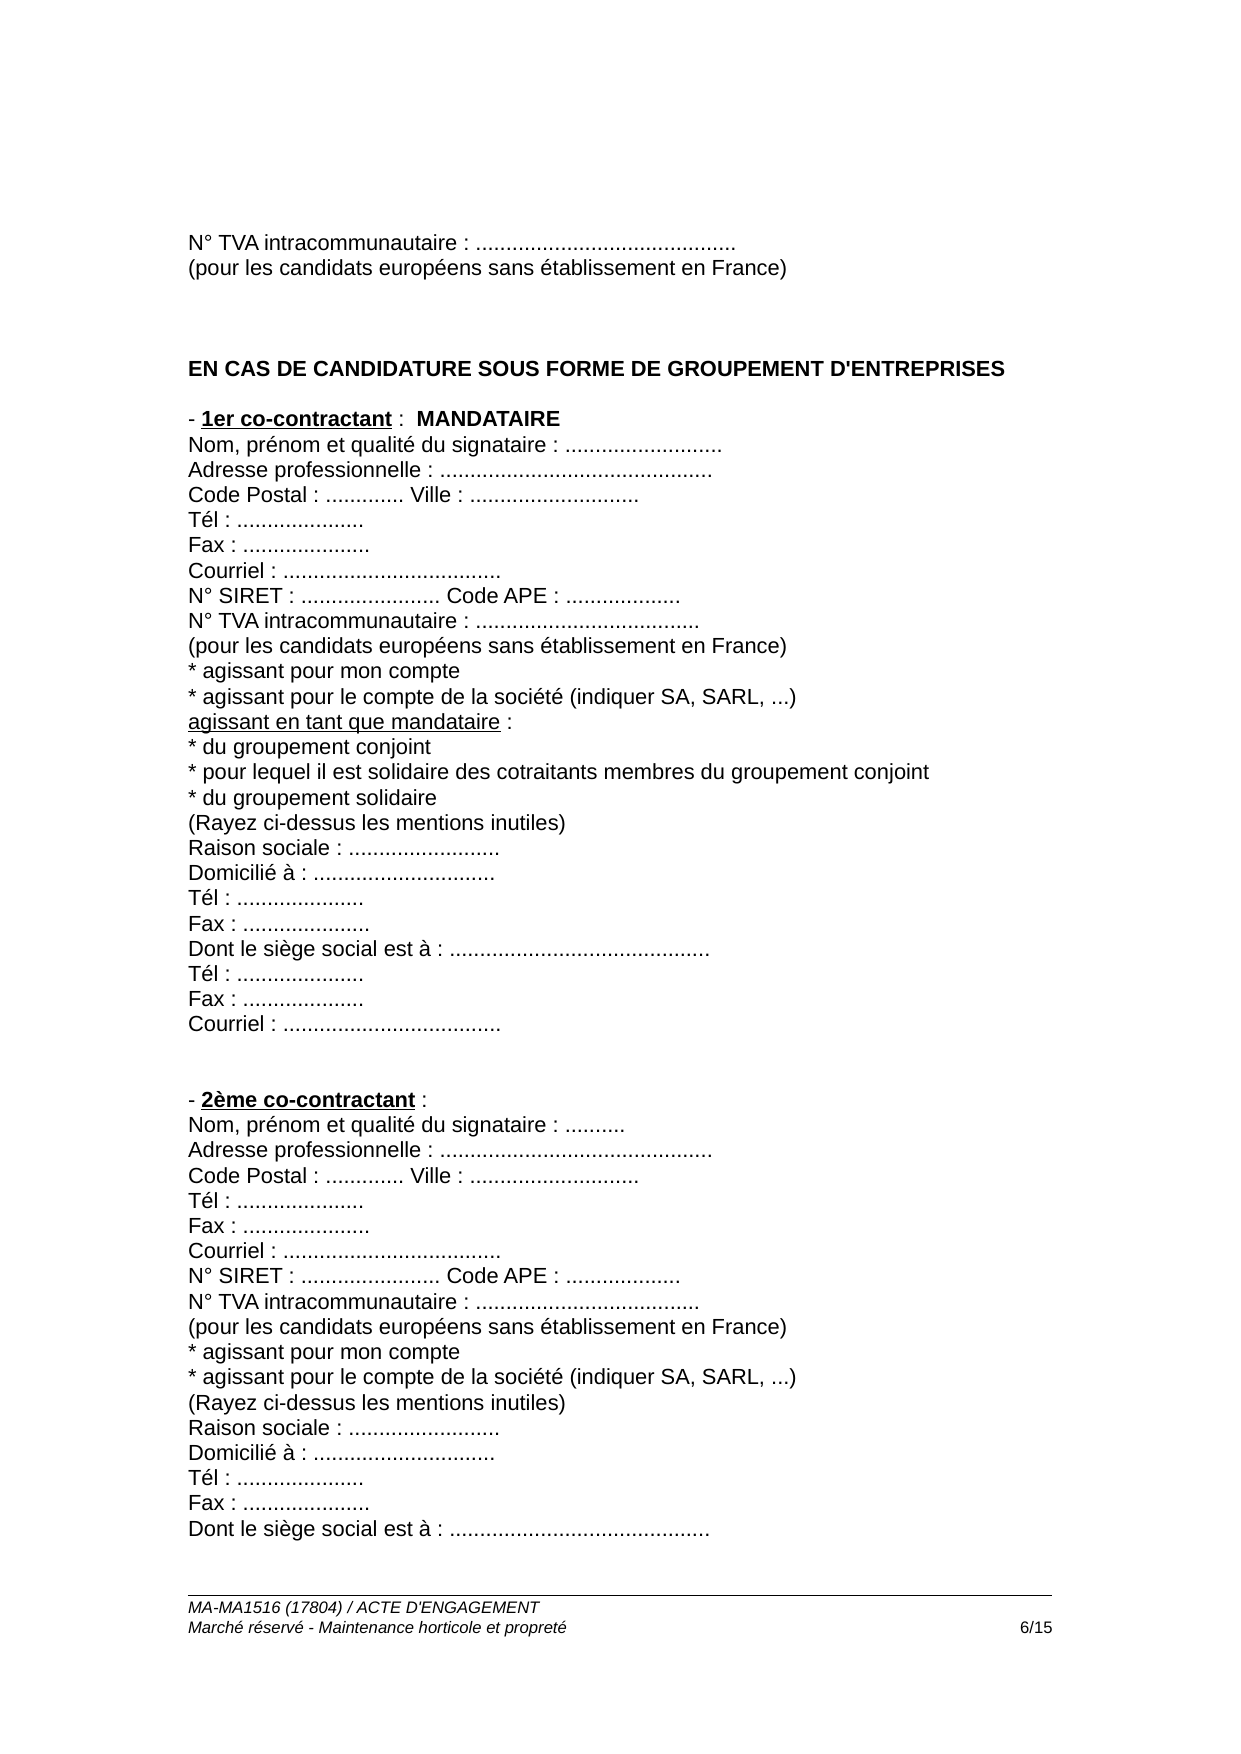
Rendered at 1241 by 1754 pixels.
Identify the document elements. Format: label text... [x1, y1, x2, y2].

text EN CAS DE CANDIDATURE SOUS FORME DE GROUPEMENT D'ENTREPRISES [188, 356, 1052, 381]
text Tél : ..................... [188, 961, 1052, 986]
text Adresse professionnelle : ............................................. [188, 1137, 1052, 1162]
text N° TVA intracommunautaire : ..................................... [188, 1288, 1052, 1314]
text Raison sociale : ......................... [188, 835, 1052, 860]
text N° TVA intracommunautaire : ........................................... [188, 230, 1052, 255]
text Dont le siège social est à : ........................................... [188, 1515, 1052, 1541]
text * agissant pour mon compte [188, 1339, 1052, 1364]
text * agissant pour le compte de la société (indiquer SA, SARL, ...) [188, 683, 1052, 709]
text * du groupement conjoint [188, 734, 1052, 759]
text Nom, prénom et qualité du signataire : .......... [188, 1112, 1052, 1137]
text (Rayez ci-dessus les mentions inutiles) [188, 1389, 1052, 1414]
text - 1er co-contractant : MANDATAIRE [188, 406, 1052, 431]
text Courriel : .................................... [188, 1238, 1052, 1263]
text (pour les candidats européens sans établissement en France) [188, 633, 1052, 658]
text agissant en tant que mandataire : [188, 709, 1052, 734]
text Raison sociale : ......................... [188, 1414, 1052, 1440]
text Fax : ..................... [188, 910, 1052, 936]
text Courriel : .................................... [188, 557, 1052, 583]
text (pour les candidats européens sans établissement en France) [188, 1314, 1052, 1339]
text Tél : ..................... [188, 885, 1052, 910]
text Domicilié à : .............................. [188, 1440, 1052, 1465]
text Code Postal : ............. Ville : ............................ [188, 482, 1052, 507]
text Fax : ..................... [188, 1490, 1052, 1515]
text Dont le siège social est à : ........................................... [188, 936, 1052, 961]
text Courriel : .................................... [188, 1011, 1052, 1036]
text (pour les candidats européens sans établissement en France) [188, 255, 1052, 280]
text Tél : ..................... [188, 1465, 1052, 1490]
text - 2ème co-contractant : [188, 1087, 1052, 1112]
text Tél : ..................... [188, 507, 1052, 532]
text N° TVA intracommunautaire : ..................................... [188, 608, 1052, 633]
text Adresse professionnelle : ............................................. [188, 457, 1052, 482]
text N° SIRET : ....................... Code APE : ................... [188, 1263, 1052, 1288]
text * agissant pour mon compte [188, 658, 1052, 683]
text * agissant pour le compte de la société (indiquer SA, SARL, ...) [188, 1364, 1052, 1389]
text Tél : ..................... [188, 1188, 1052, 1213]
text * pour lequel il est solidaire des cotraitants membres du groupement conjoint [188, 759, 1052, 784]
text * du groupement solidaire [188, 784, 1052, 809]
text Nom, prénom et qualité du signataire : .......................... [188, 431, 1052, 457]
text Fax : ..................... [188, 1213, 1052, 1238]
text Fax : .................... [188, 986, 1052, 1011]
text Fax : ..................... [188, 532, 1052, 557]
text (Rayez ci-dessus les mentions inutiles) [188, 809, 1052, 835]
text Code Postal : ............. Ville : ............................ [188, 1162, 1052, 1188]
text N° SIRET : ....................... Code APE : ................... [188, 583, 1052, 608]
text Domicilié à : .............................. [188, 860, 1052, 885]
